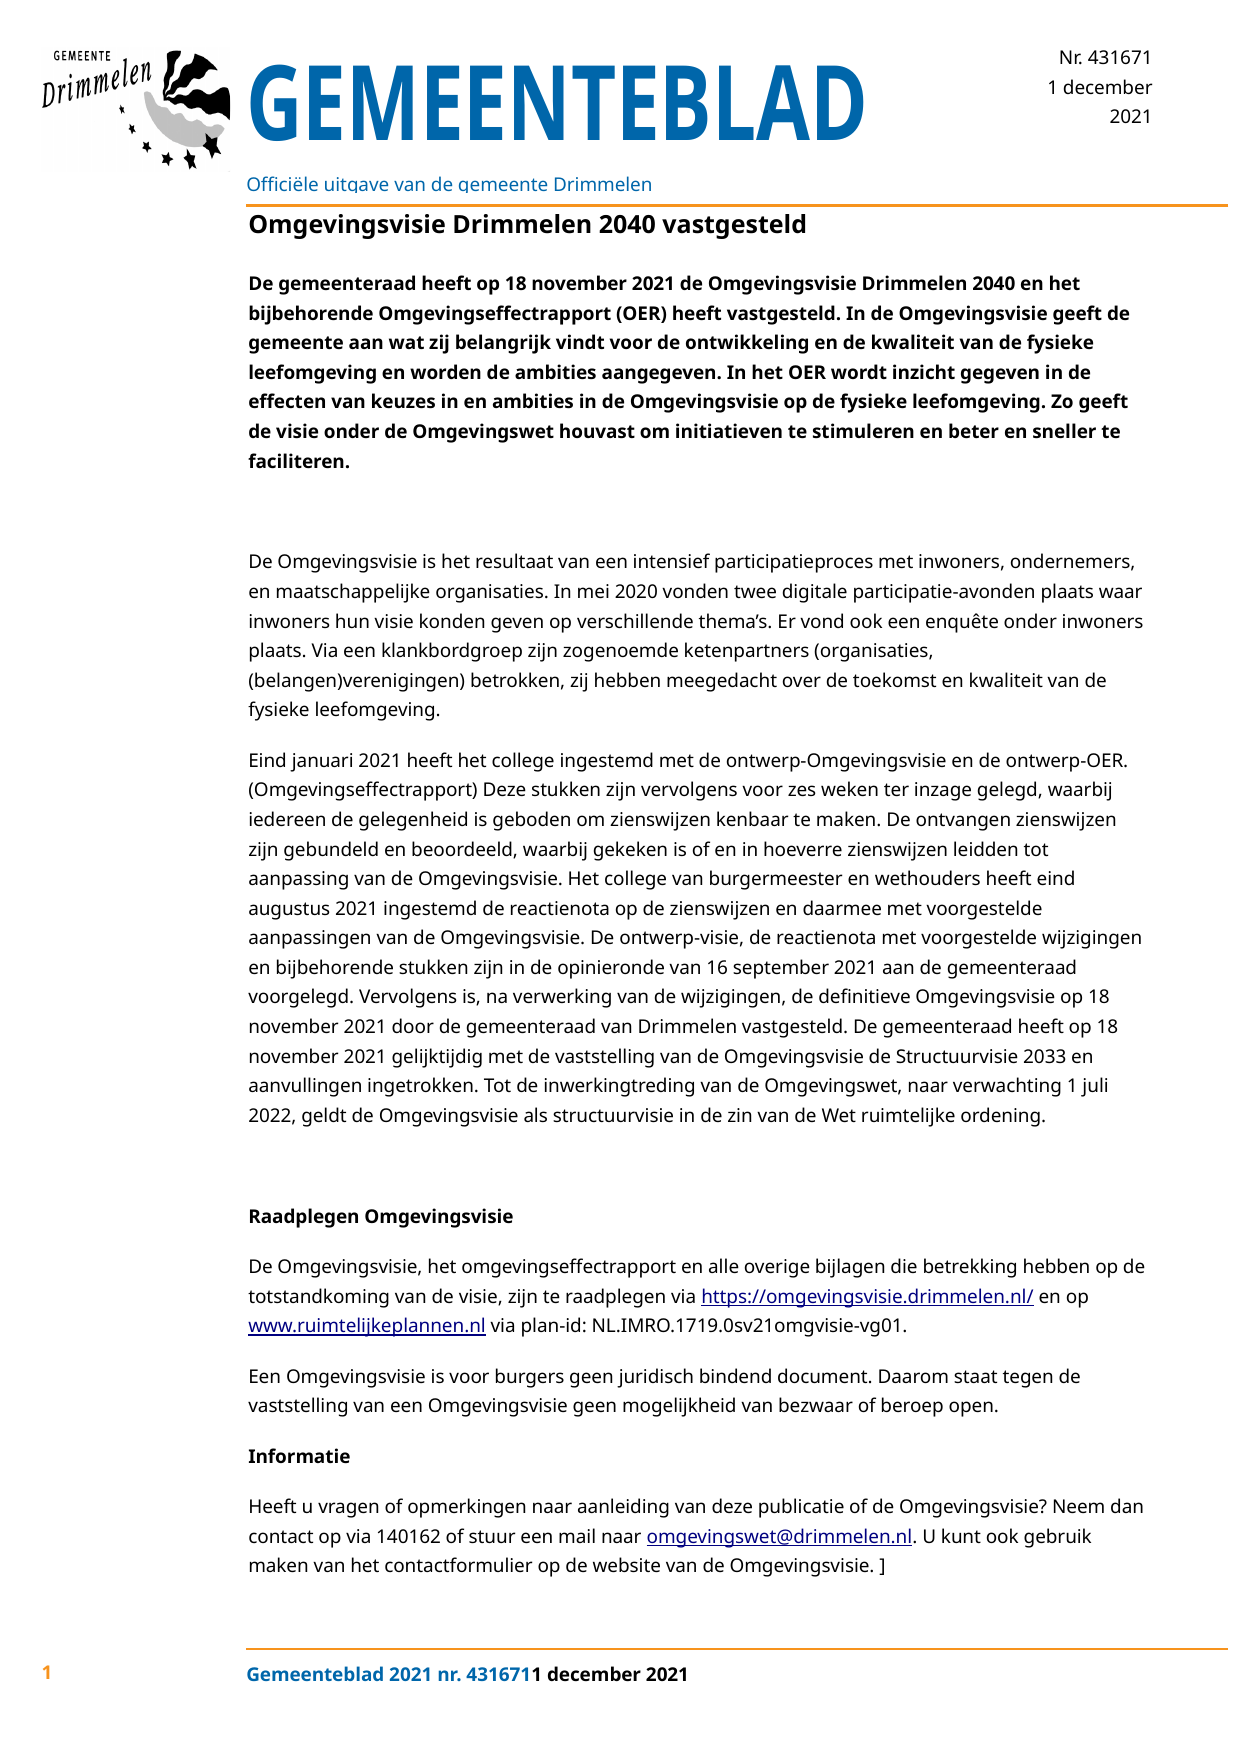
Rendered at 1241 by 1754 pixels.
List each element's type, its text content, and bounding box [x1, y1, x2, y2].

text De Omgevingsvisie is het resultaat van een intensief participatieproces met inwoners, ondernemers, en maatschappelijke organisaties. In mei 2020 vonden twee digitale participatie-avonden plaats waar inwoners hun visie konden geven op verschillende thema’s. Er vond ook een enquête onder inwoners plaats. Via een klankbordgroep zijn zogenoemde ketenpartners (organisaties, (belangen)verenigingen) betrokken, zij hebben meegedacht over de toekomst en kwaliteit van de fysieke leefomgeving. [248, 549, 1152, 722]
text Omgevingsvisie Drimmelen 2040 vastgesteld [248, 207, 1152, 241]
text Een Omgevingsvisie is voor burgers geen juridisch bindend document. Daarom staat tegen de vaststelling van een Omgevingsvisie geen mogelijkheid van bezwaar of beroep open. [248, 1363, 1152, 1418]
text Raadplegen Omgevingsvisie [248, 1203, 1152, 1228]
text De gemeenteraad heeft op 18 november 2021 de Omgevingsvisie Drimmelen 2040 en het bijbehorende Omgevingseffectrapport (OER) heeft vastgesteld. In de Omgevingsvisie geeft de gemeente aan wat zij belangrijk vindt voor de ontwikkeling en de kwaliteit van de fysieke leefomgeving en worden de ambities aangegeven. In het OER wordt inzicht gegeven in de effecten van keuzes in en ambities in de Omgevingsvisie op de fysieke leefomgeving. Zo geeft de visie onder de Omgevingswet houvast om initiatieven te stimuleren en beter en sneller te faciliteren. [248, 270, 1152, 473]
text Heeft u vragen of opmerkingen naar aanleiding van deze publicatie of de Omgevingsvisie? Neem dan contact op via 140162 of stuur een mail naar omgevingswet@drimmelen.nl. U kunt ook gebruik maken van het contactformulier op de website van de Omgevingsvisie. ] [248, 1493, 1152, 1578]
text De Omgevingsvisie, het omgevingseffectrapport en alle overige bijlagen die betrekking hebben op de totstandkoming van de visie, zijn te raadplegen via https://omgevingsvisie.drimmelen.nl/ en op www.ruimtelijkeplannen.nl via plan-id: NL.IMRO.1719.0sv21omgvisie-vg01. [248, 1253, 1152, 1338]
picture [41, 47, 231, 172]
text Eind januari 2021 heeft het college ingestemd met de ontwerp-Omgevingsvisie en de ontwerp-OER. (Omgevingseffectrapport) Deze stukken zijn vervolgens voor zes weken ter inzage gelegd, waarbij iedereen de gelegenheid is geboden om zienswijzen kenbaar te maken. De ontvangen zienswijzen zijn gebundeld en beoordeeld, waarbij gekeken is of en in hoeverre zienswijzen leidden tot aanpassing van de Omgevingsvisie. Het college van burgermeester en wethouders heeft eind augustus 2021 ingestemd de reactienota op de zienswijzen en daarmee met voorgestelde aanpassingen van de Omgevingsvisie. De ontwerp-visie, de reactienota met voorgestelde wijzigingen en bijbehorende stukken zijn in de opinieronde van 16 september 2021 aan de gemeenteraad voorgelegd. Vervolgens is, na verwerking van de wijzigingen, de definitieve Omgevingsvisie op 18 november 2021 door de gemeenteraad van Drimmelen vastgesteld. De gemeenteraad heeft op 18 november 2021 gelijktijdig met de vaststelling van de Omgevingsvisie de Structuurvisie 2033 en aanvullingen ingetrokken. Tot de inwerkingtreding van de Omgevingswet, naar verwachting 1 juli 2022, geldt de Omgevingsvisie als structuurvisie in de zin van de Wet ruimtelijke ordening. [248, 747, 1152, 1128]
text Informatie [248, 1443, 1152, 1468]
